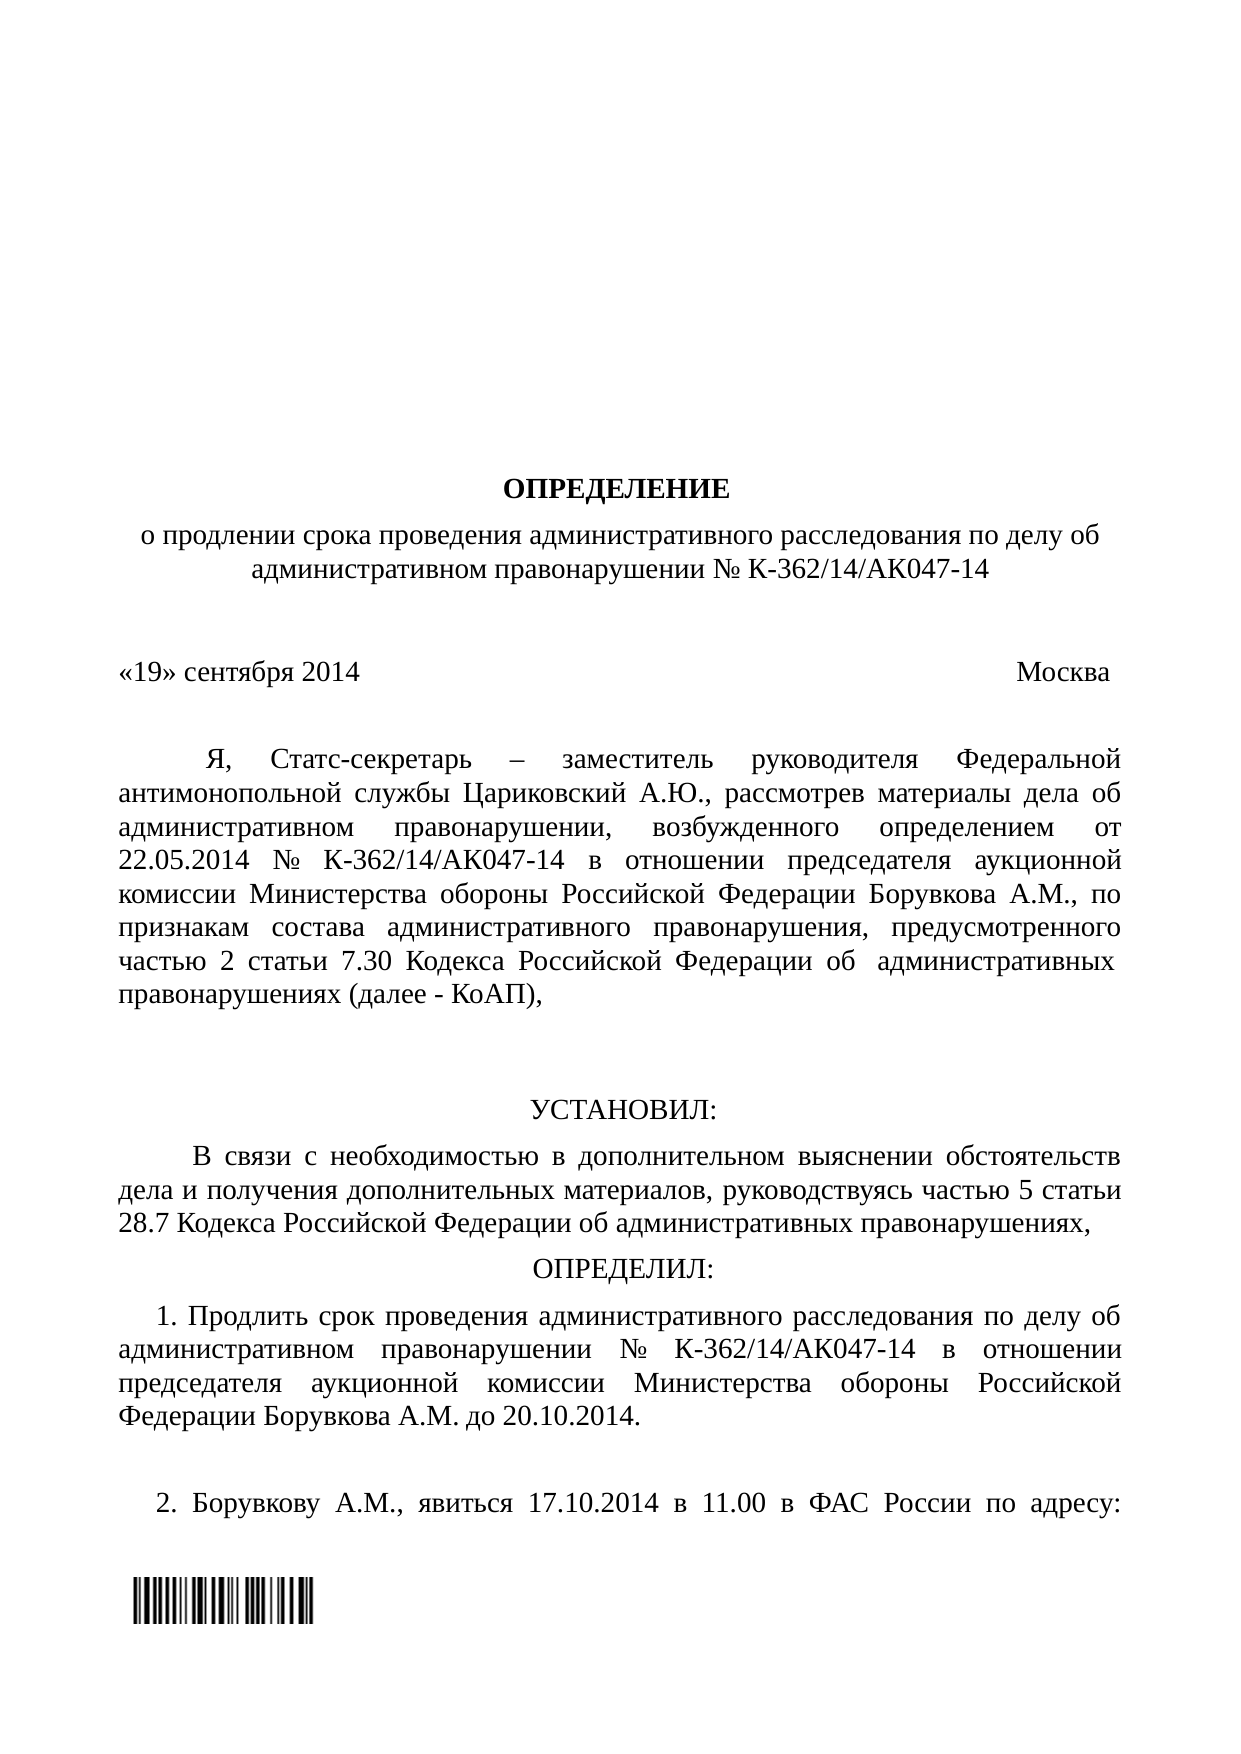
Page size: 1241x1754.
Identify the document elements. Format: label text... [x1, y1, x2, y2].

text 2. Борувкову А.М., явиться 17.10.2014 в 11.00 в ФАС России по адресу: [118, 1486, 1122, 1519]
text В связи с необходимостью в дополнительном выяснении обстоятельств дела и получения дополнительных материалов, руководствуясь частью 5 статьи 28.7 Кодекса Российской Федерации об административных правонарушениях, [118, 1138, 1122, 1239]
subtitle ОПРЕДЕЛЕНИЕ [118, 471, 1122, 505]
text Я, Статс-секретарь – заместитель руководителя Федеральной антимонопольной службы Цариковский А.Ю., рассмотрев материалы дела об административном правонарушении, возбужденного определением от 22.05.2014 № К-362/14/АК047-14 в отношении председателя аукционной комиссии Министерства обороны Российской Федерации Борувкова А.М., по признакам состава административного правонарушения, предусмотренного частью 2 статьи 7.30 Кодекса Российской Федерации об административных правонарушениях (далее - КоАП), [118, 742, 1122, 1010]
text ОПРЕДЕЛИЛ: [118, 1252, 1122, 1285]
picture [118, 1577, 331, 1624]
text о продлении срока проведения административного расследования по делу об административном правонарушении № К-362/14/АК047-14 [118, 517, 1122, 584]
text УСТАНОВИЛ: [118, 1092, 1122, 1126]
text «19» сентября 2014 Москва [118, 654, 1122, 688]
text 1. Продлить срок проведения административного расследования по делу об административном правонарушении № К-362/14/АК047-14 в отношении председателя аукционной комиссии Министерства обороны Российской Федерации Борувкова А.М. до 20.10.2014. [118, 1298, 1122, 1432]
